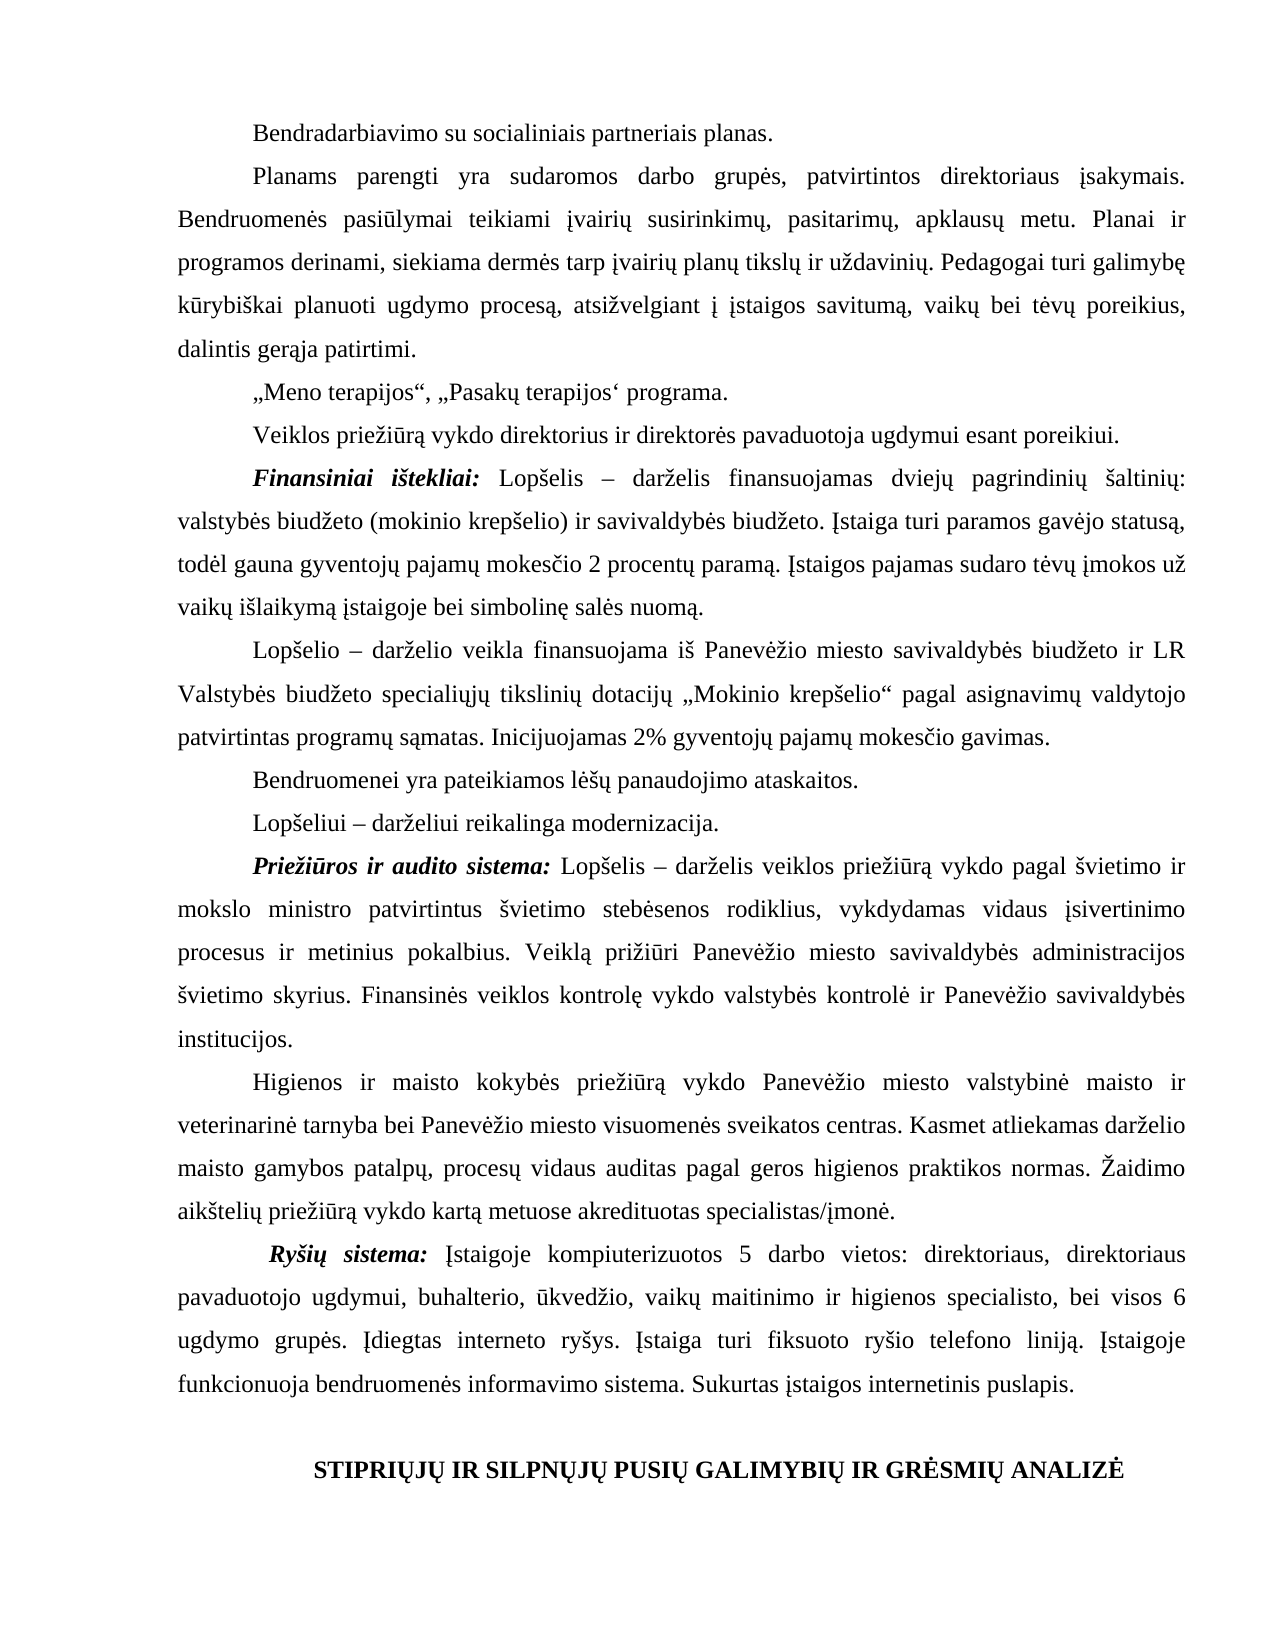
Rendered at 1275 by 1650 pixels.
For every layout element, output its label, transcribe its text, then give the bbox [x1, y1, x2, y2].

text Higienos ir maisto kokybės priežiūrą vykdo Panevėžio miesto valstybinė maisto ir veterinarinė tarnyba bei Panevėžio miesto visuomenės sveikatos centras. Kasmet atliekamas darželio maisto gamybos patalpų, procesų vidaus auditas pagal geros higienos praktikos normas. Žaidimo aikštelių priežiūrą vykdo kartą metuose akredituotas specialistas/įmonė. [177, 1067, 1186, 1225]
text Lopšeliui – darželiui reikalinga modernizacija. [177, 808, 1186, 837]
text Bendradarbiavimo su socialiniais partneriais planas. [177, 118, 1186, 147]
text STIPRIŲJŲ IR SILPNŲJŲ PUSIŲ GALIMYBIŲ IR GRĖSMIŲ ANALIZĖ [177, 1455, 1186, 1484]
text Planams parengti yra sudaromos darbo grupės, patvirtintos direktoriaus įsakymais. Bendruomenės pasiūlymai teikiami įvairių susirinkimų, pasitarimų, apklausų metu. Planai ir programos derinami, siekiama dermės tarp įvairių planų tikslų ir uždavinių. Pedagogai turi galimybę kūrybiškai planuoti ugdymo procesą, atsižvelgiant į įstaigos savitumą, vaikų bei tėvų poreikius, dalintis gerąja patirtimi. [177, 161, 1186, 362]
text Bendruomenei yra pateikiamos lėšų panaudojimo ataskaitos. [177, 765, 1186, 794]
text Priežiūros ir audito sistema: Lopšelis – darželis veiklos priežiūrą vykdo pagal švietimo ir mokslo ministro patvirtintus švietimo stebėsenos rodiklius, vykdydamas vidaus įsivertinimo procesus ir metinius pokalbius. Veiklą prižiūri Panevėžio miesto savivaldybės administracijos švietimo skyrius. Finansinės veiklos kontrolę vykdo valstybės kontrolė ir Panevėžio savivaldybės institucijos. [177, 851, 1186, 1052]
text Ryšių sistema: Įstaigoje kompiuterizuotos 5 darbo vietos: direktoriaus, direktoriaus pavaduotojo ugdymui, buhalterio, ūkvedžio, vaikų maitinimo ir higienos specialisto, bei visos 6 ugdymo grupės. Įdiegtas interneto ryšys. Įstaiga turi fiksuoto ryšio telefono liniją. Įstaigoje funkcionuoja bendruomenės informavimo sistema. Sukurtas įstaigos internetinis puslapis. [177, 1239, 1186, 1397]
text Finansiniai ištekliai: Lopšelis – darželis finansuojamas dviejų pagrindinių šaltinių: valstybės biudžeto (mokinio krepšelio) ir savivaldybės biudžeto. Įstaiga turi paramos gavėjo statusą, todėl gauna gyventojų pajamų mokesčio 2 procentų paramą. Įstaigos pajamas sudaro tėvų įmokos už vaikų išlaikymą įstaigoje bei simbolinę salės nuomą. [177, 463, 1186, 621]
text Lopšelio – darželio veikla finansuojama iš Panevėžio miesto savivaldybės biudžeto ir LR Valstybės biudžeto specialiųjų tikslinių dotacijų „Mokinio krepšelio“ pagal asignavimų valdytojo patvirtintas programų sąmatas. Inicijuojamas 2% gyventojų pajamų mokesčio gavimas. [177, 636, 1186, 751]
text „Meno terapijos“, „Pasakų terapijos‘ programa. [177, 377, 1186, 406]
text Veiklos priežiūrą vykdo direktorius ir direktorės pavaduotoja ugdymui esant poreikiui. [177, 420, 1186, 449]
